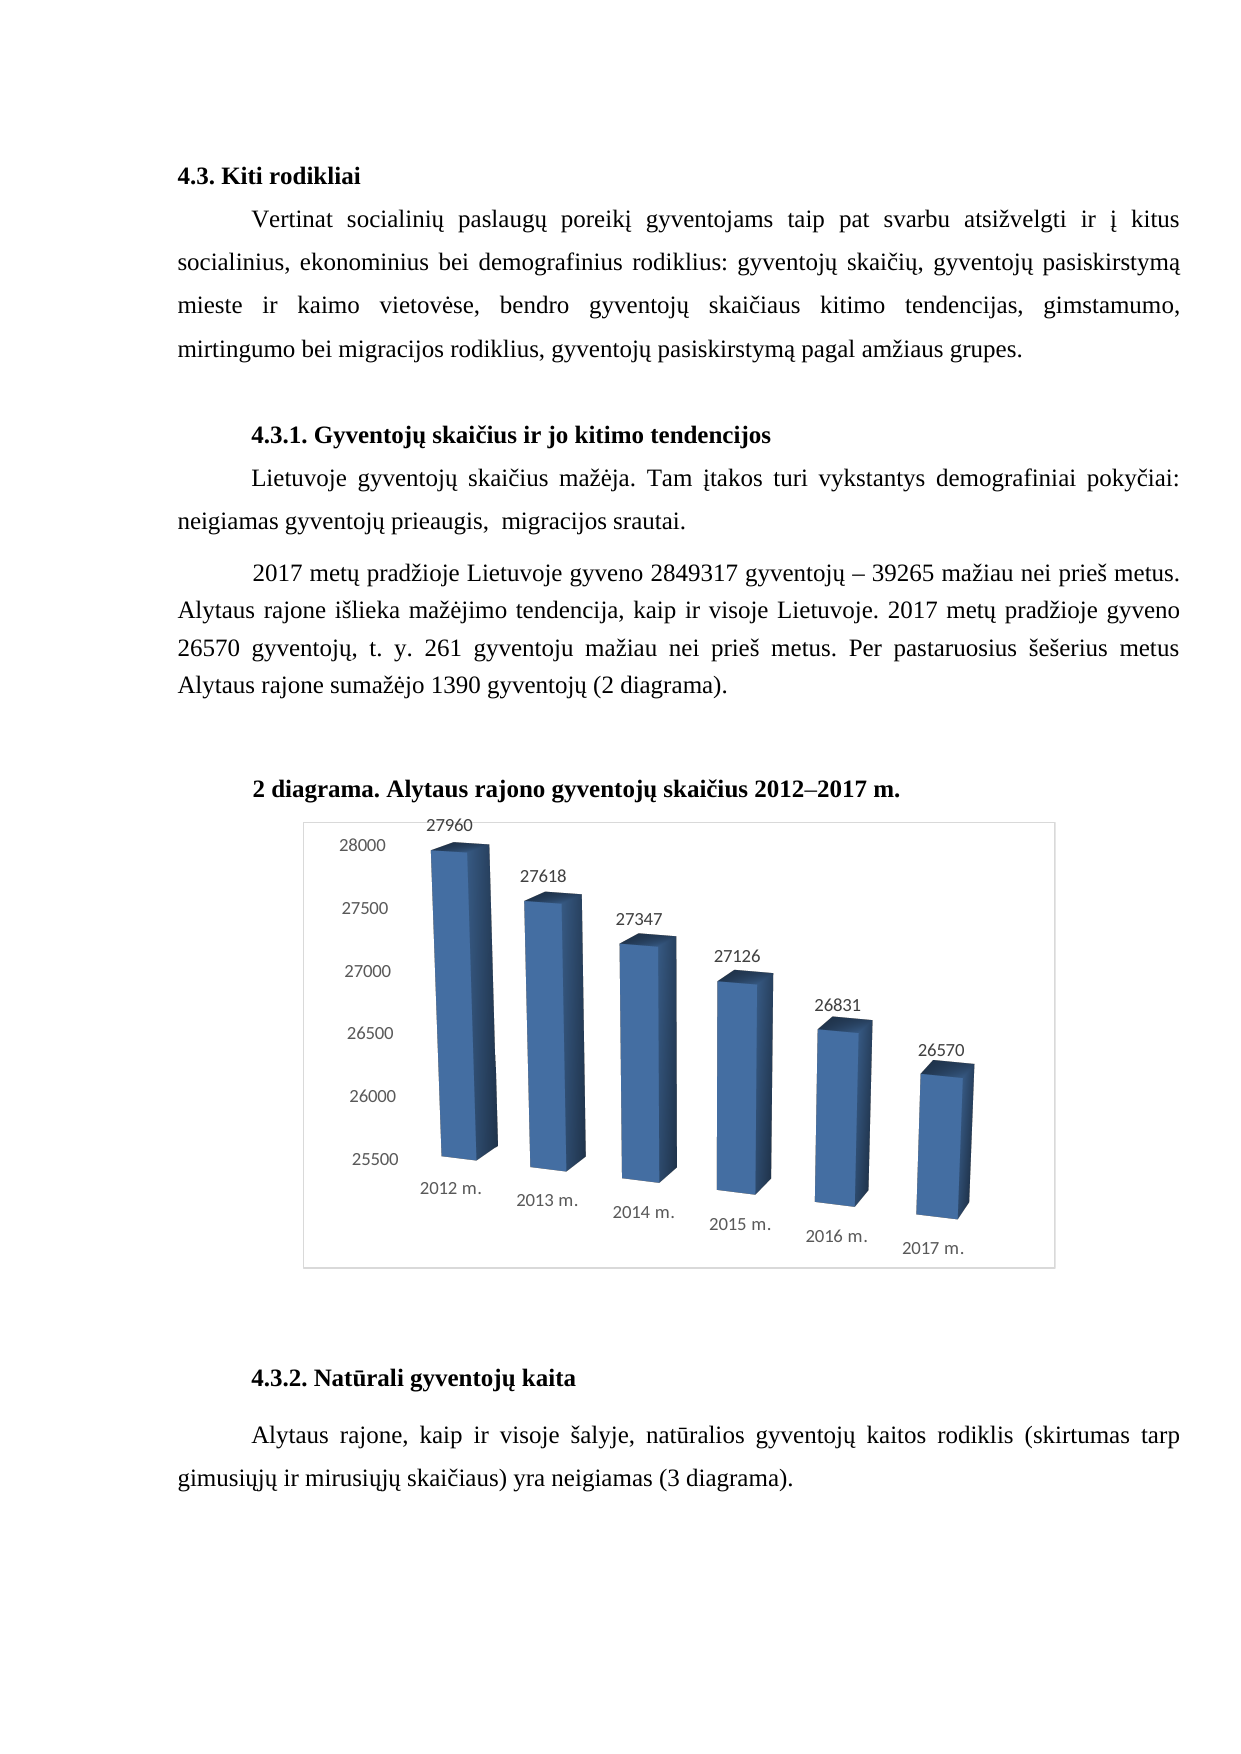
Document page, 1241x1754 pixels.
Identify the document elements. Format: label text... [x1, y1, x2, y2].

text 4.3.2. Natūrali gyventojų kaita [177, 1363, 1181, 1395]
text Lietuvoje gyventojų skaičius mažėja. Tam įtakos turi vykstantys demografiniai pokyčiai: neigiamas gyventojų prieaugis, migracijos srautai. [177, 463, 1181, 535]
text 4.3.1. Gyventojų skaičius ir jo kitimo tendencijos [177, 420, 1181, 449]
text Alytaus rajone, kaip ir visoje šalyje, natūralios gyventojų kaitos rodiklis (skirtumas tarp gimusiųjų ir mirusiųjų skaičiaus) yra neigiamas (3 diagrama). [177, 1420, 1181, 1492]
text 2017 metų pradžioje Lietuvoje gyveno 2849317 gyventojų – 39265 mažiau nei prieš metus. Alytaus rajone išlieka mažėjimo tendencija, kaip ir visoje Lietuvoje. 2017 metų pradžioje gyveno 26570 gyventojų, t. y. 261 gyventoju mažiau nei prieš metus. Per pastaruosius šešerius metus Alytaus rajone sumažėjo 1390 gyventojų (2 diagrama). [177, 549, 1181, 699]
text 4.3. Kiti rodikliai [177, 161, 1194, 190]
text Vertinat socialinių paslaugų poreikį gyventojams taip pat svarbu atsižvelgti ir į kitus socialinius, ekonominius bei demografinius rodiklius: gyventojų skaičių, gyventojų pasiskirstymą mieste ir kaimo vietovėse, bendro gyventojų skaičiaus kitimo tendencijas, gimstamumo, mirtingumo bei migracijos rodiklius, gyventojų pasiskirstymą pagal amžiaus grupes. [177, 204, 1181, 362]
text 2 diagrama. Alytaus rajono gyventojų skaičius 2012–2017 m. [177, 774, 1181, 803]
